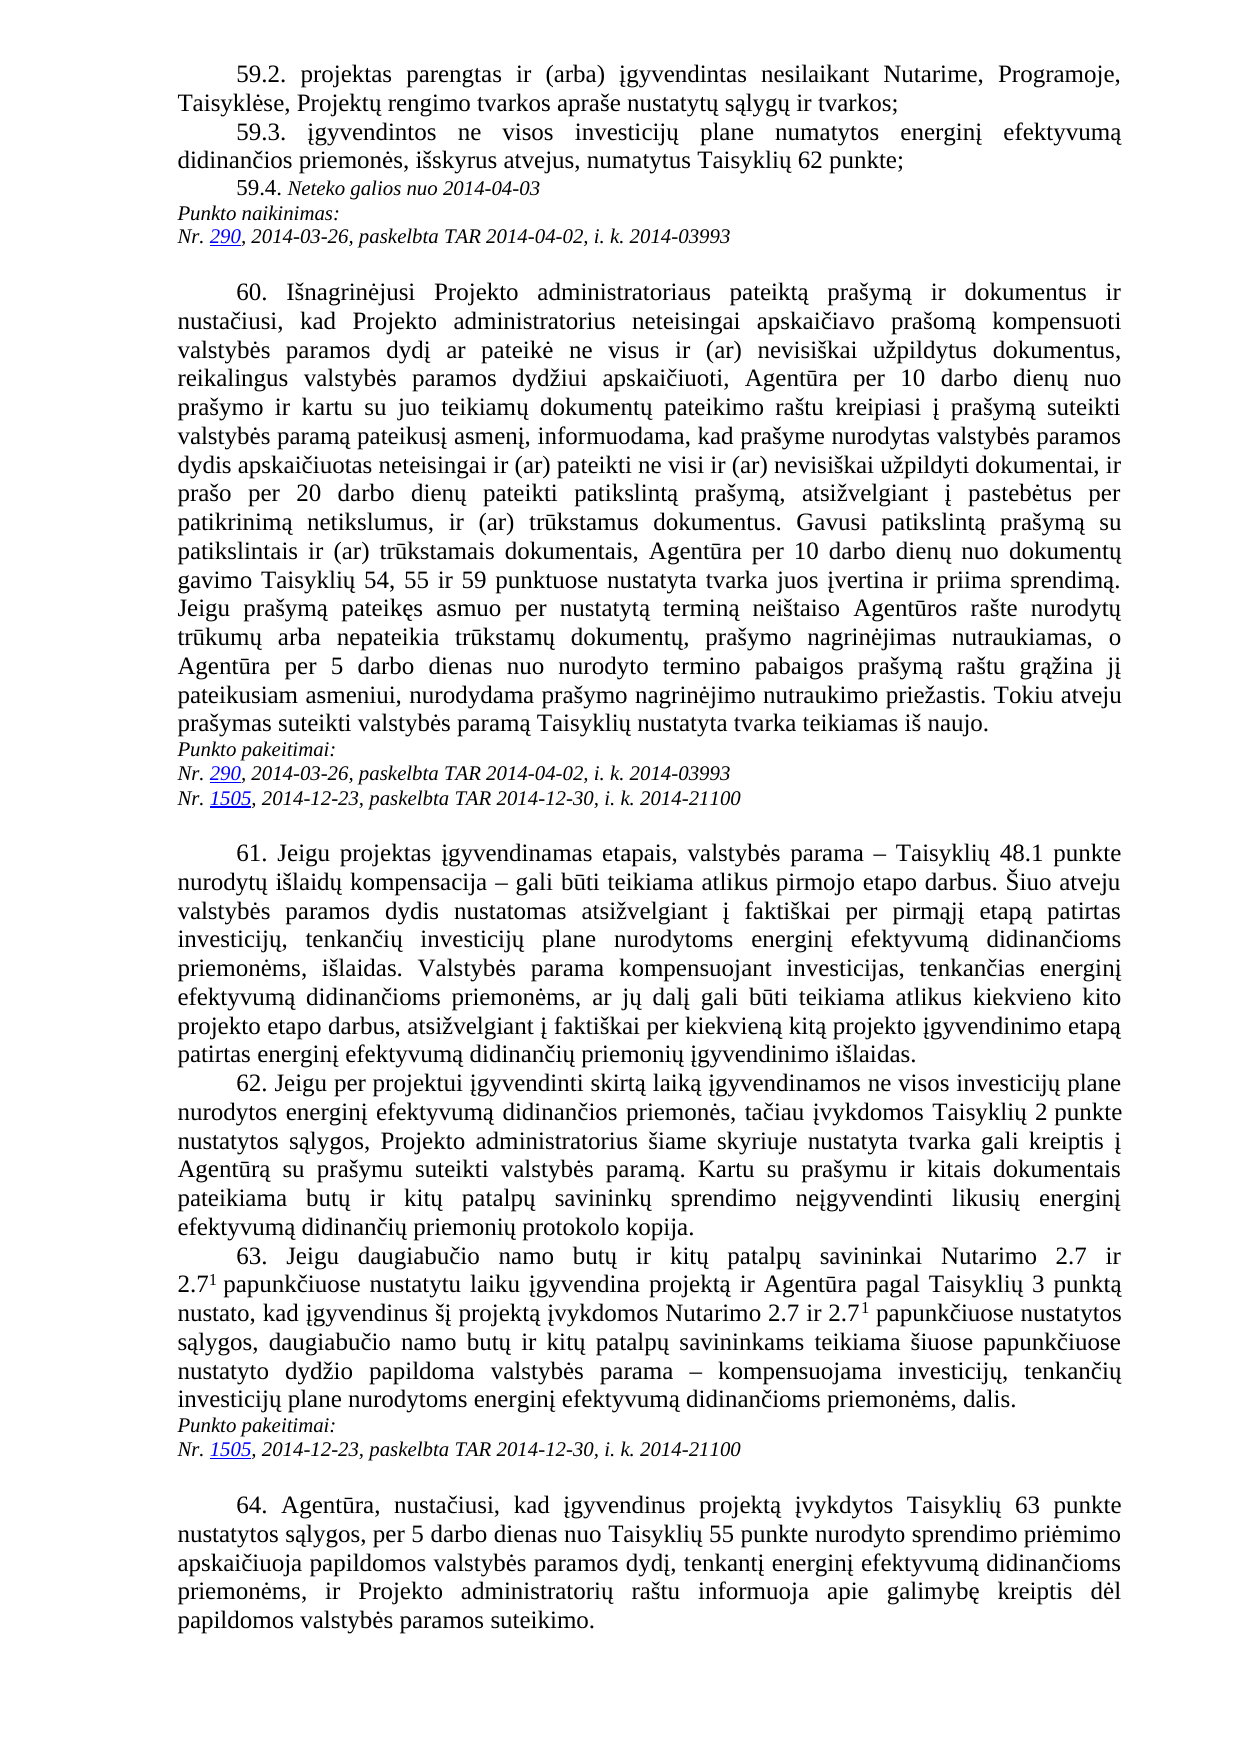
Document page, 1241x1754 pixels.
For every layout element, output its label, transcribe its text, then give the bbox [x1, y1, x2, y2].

text 59.3. įgyvendintos ne visos investicijų plane numatytos energinį efektyvumą didinančios priemonės, išskyrus atvejus, numatytus Taisyklių 62 punkte; [177, 117, 1122, 174]
text 61. Jeigu projektas įgyvendinamas etapais, valstybės parama – Taisyklių 48.1 punkte nurodytų išlaidų kompensacija – gali būti teikiama atlikus pirmojo etapo darbus. Šiuo atveju valstybės paramos dydis nustatomas atsižvelgiant į faktiškai per pirmąjį etapą patirtas investicijų, tenkančių investicijų plane nurodytoms energinį efektyvumą didinančioms priemonėms, išlaidas. Valstybės parama kompensuojant investicijas, tenkančias energinį efektyvumą didinančioms priemonėms, ar jų dalį gali būti teikiama atlikus kiekvieno kito projekto etapo darbus, atsižvelgiant į faktiškai per kiekvieną kitą projekto įgyvendinimo etapą patirtas energinį efektyvumą didinančių priemonių įgyvendinimo išlaidas. [177, 838, 1122, 1068]
text Punkto pakeitimai: [177, 737, 1122, 761]
text 59.4. Neteko galios nuo 2014-04-03 [177, 174, 1122, 200]
text Nr. 1505, 2014-12-23, paskelbta TAR 2014-12-30, i. k. 2014-21100 [177, 1437, 1122, 1461]
text Punkto naikinimas: [177, 200, 1122, 224]
text Punkto pakeitimai: [177, 1413, 1122, 1437]
text Nr. 290, 2014-03-26, paskelbta TAR 2014-04-02, i. k. 2014-03993 [177, 761, 1122, 785]
text 62. Jeigu per projektui įgyvendinti skirtą laiką įgyvendinamos ne visos investicijų plane nurodytos energinį efektyvumą didinančios priemonės, tačiau įvykdomos Taisyklių 2 punkte nustatytos sąlygos, Projekto administratorius šiame skyriuje nustatyta tvarka gali kreiptis į Agentūrą su prašymu suteikti valstybės paramą. Kartu su prašymu ir kitais dokumentais pateikiama butų ir kitų patalpų savininkų sprendimo neįgyvendinti likusių energinį efektyvumą didinančių priemonių protokolo kopija. [177, 1068, 1122, 1241]
text 60. Išnagrinėjusi Projekto administratoriaus pateiktą prašymą ir dokumentus ir nustačiusi, kad Projekto administratorius neteisingai apskaičiavo prašomą kompensuoti valstybės paramos dydį ar pateikė ne visus ir (ar) nevisiškai užpildytus dokumentus, reikalingus valstybės paramos dydžiui apskaičiuoti, Agentūra per 10 darbo dienų nuo prašymo ir kartu su juo teikiamų dokumentų pateikimo raštu kreipiasi į prašymą suteikti valstybės paramą pateikusį asmenį, informuodama, kad prašyme nurodytas valstybės paramos dydis apskaičiuotas neteisingai ir (ar) pateikti ne visi ir (ar) nevisiškai užpildyti dokumentai, ir prašo per 20 darbo dienų pateikti patikslintą prašymą, atsižvelgiant į pastebėtus per patikrinimą netikslumus, ir (ar) trūkstamus dokumentus. Gavusi patikslintą prašymą su patikslintais ir (ar) trūkstamais dokumentais, Agentūra per 10 darbo dienų nuo dokumentų gavimo Taisyklių 54, 55 ir 59 punktuose nustatyta tvarka juos įvertina ir priima sprendimą. Jeigu prašymą pateikęs asmuo per nustatytą terminą neištaiso Agentūros rašte nurodytų trūkumų arba nepateikia trūkstamų dokumentų, prašymo nagrinėjimas nutraukiamas, o Agentūra per 5 darbo dienas nuo nurodyto termino pabaigos prašymą raštu grąžina jį pateikusiam asmeniui, nurodydama prašymo nagrinėjimo nutraukimo priežastis. Tokiu atveju prašymas suteikti valstybės paramą Taisyklių nustatyta tvarka teikiamas iš naujo. [177, 277, 1122, 737]
text 64. Agentūra, nustačiusi, kad įgyvendinus projektą įvykdytos Taisyklių 63 punkte nustatytos sąlygos, per 5 darbo dienas nuo Taisyklių 55 punkte nurodyto sprendimo priėmimo apskaičiuoja papildomos valstybės paramos dydį, tenkantį energinį efektyvumą didinančioms priemonėms, ir Projekto administratorių raštu informuoja apie galimybę kreiptis dėl papildomos valstybės paramos suteikimo. [177, 1490, 1122, 1634]
text Nr. 1505, 2014-12-23, paskelbta TAR 2014-12-30, i. k. 2014-21100 [177, 785, 1122, 809]
text Nr. 290, 2014-03-26, paskelbta TAR 2014-04-02, i. k. 2014-03993 [177, 224, 1122, 248]
text 63. Jeigu daugiabučio namo butų ir kitų patalpų savininkai Nutarimo 2.7 ir 2.71 papunkčiuose nustatytu laiku įgyvendina projektą ir Agentūra pagal Taisyklių 3 punktą nustato, kad įgyvendinus šį projektą įvykdomos Nutarimo 2.7 ir 2.71 papunkčiuose nustatytos sąlygos, daugiabučio namo butų ir kitų patalpų savininkams teikiama šiuose papunkčiuose nustatyto dydžio papildoma valstybės parama – kompensuojama investicijų, tenkančių investicijų plane nurodytoms energinį efektyvumą didinančioms priemonėms, dalis. [177, 1241, 1122, 1413]
text 59.2. projektas parengtas ir (arba) įgyvendintas nesilaikant Nutarime, Programoje, Taisyklėse, Projektų rengimo tvarkos apraše nustatytų sąlygų ir tvarkos; [177, 59, 1122, 117]
